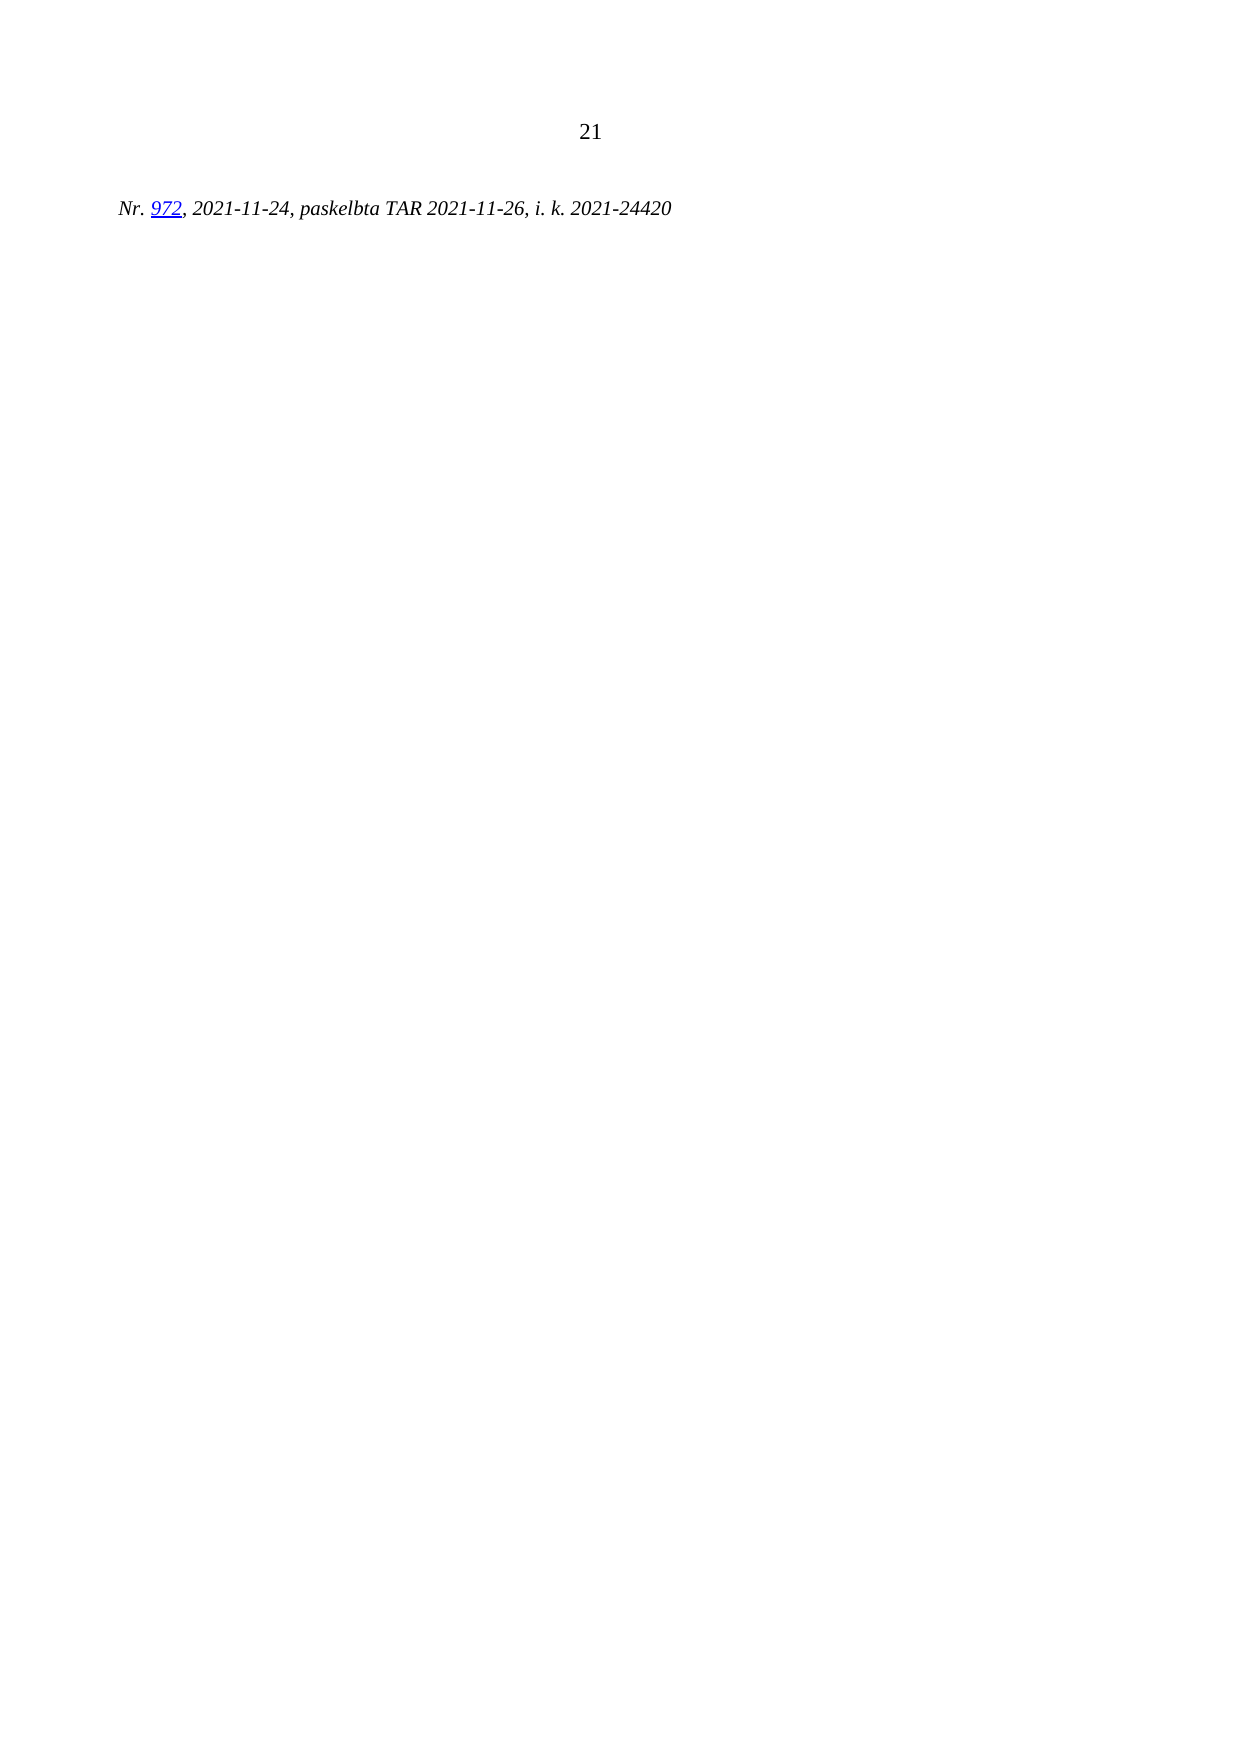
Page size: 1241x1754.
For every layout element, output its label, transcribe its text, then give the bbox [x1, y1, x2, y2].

text Nr. 972, 2021-11-24, paskelbta TAR 2021-11-26, i. k. 2021-24420 [118, 196, 1063, 219]
